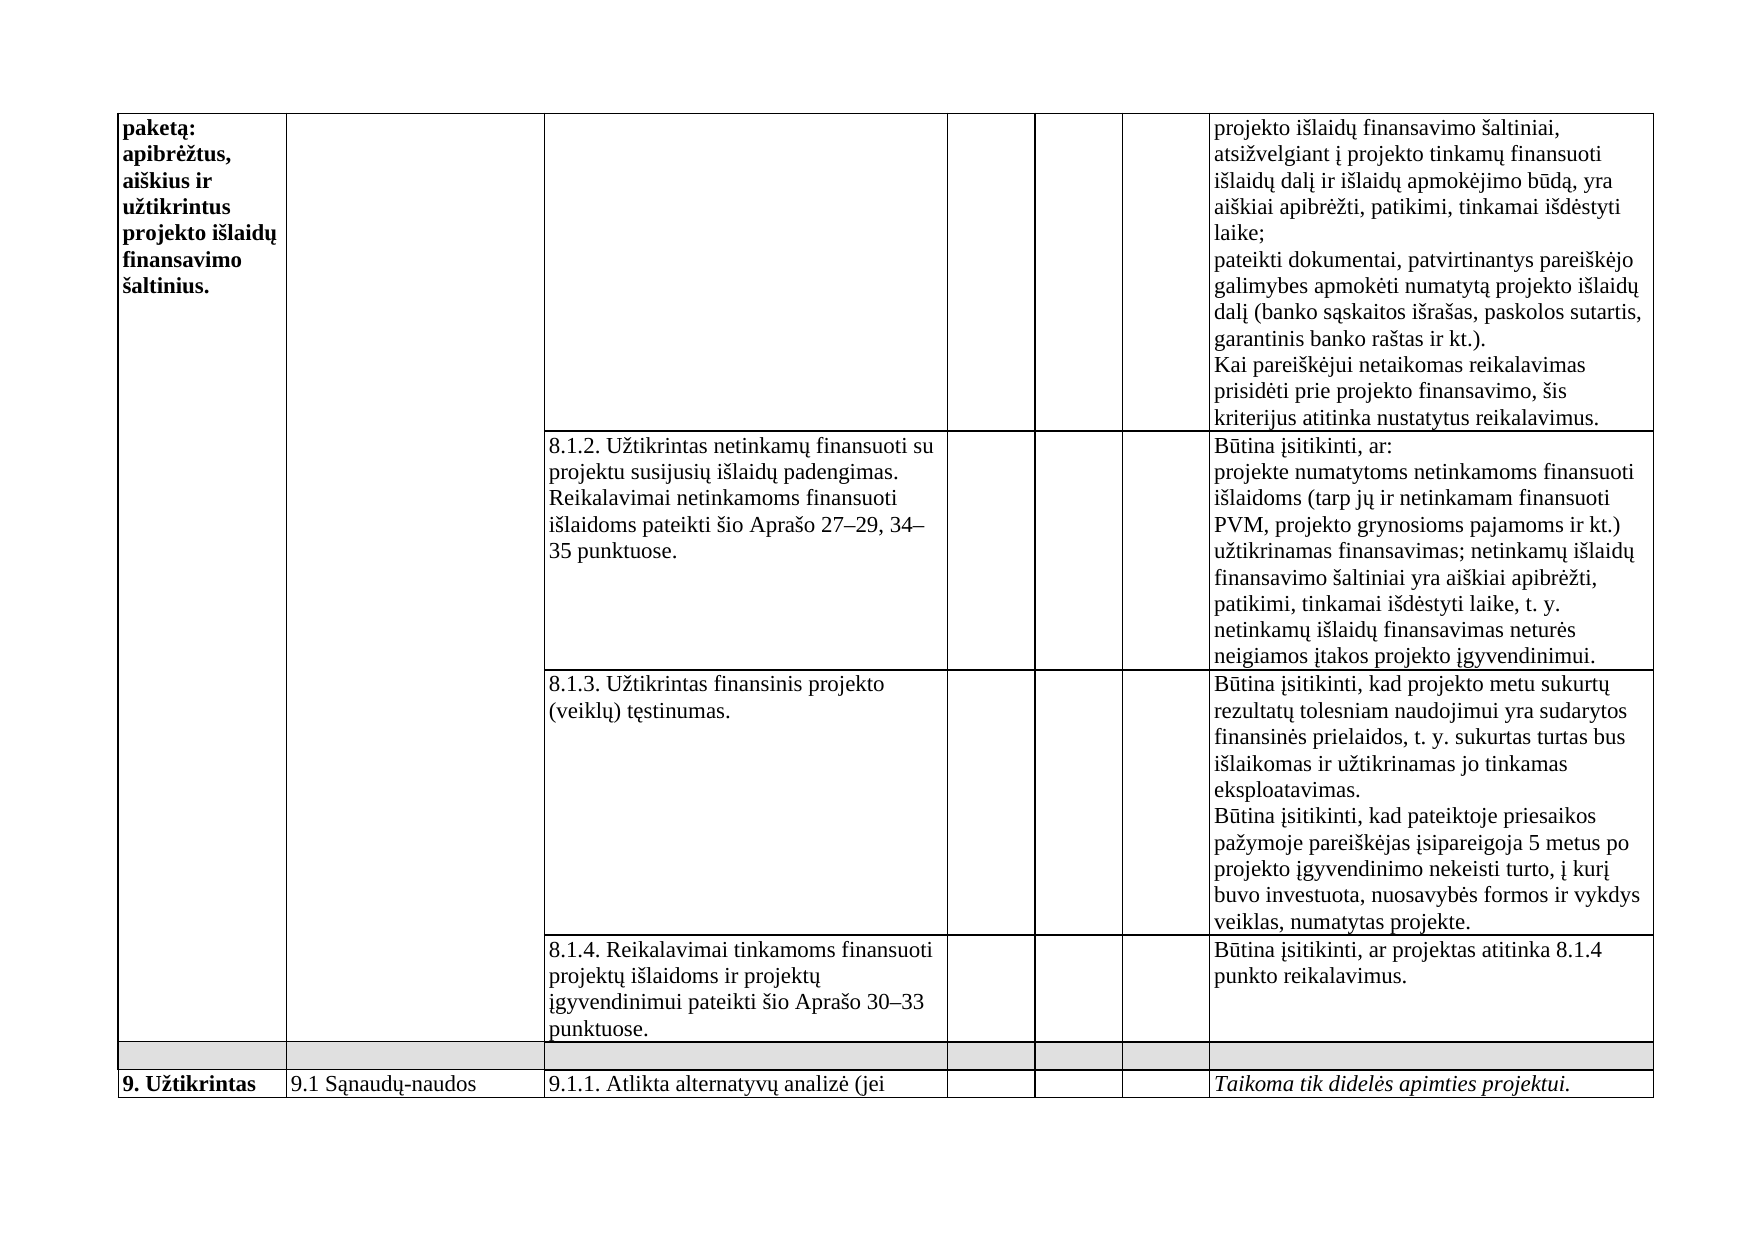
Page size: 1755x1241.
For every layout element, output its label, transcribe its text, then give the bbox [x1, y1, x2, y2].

table_cell Būtina įsitikinti, ar: projekte numatytoms netinkamoms finansuoti išlaidoms (tarp jų ir netinkamam finansuoti PVM, projekto grynosioms pajamoms ir kt.) užtikrinamas finansavimas; netinkamų išlaidų finansavimo šaltiniai yra aiškiai apibrėžti, patikimi, tinkamai išdėstyti laike, t. y. netinkamų išlaidų finansavimas neturės neigiamos įtakos projekto įgyvendinimui. [1210, 432, 1653, 669]
table_cell [545, 114, 947, 430]
table_cell 8.1.2. Užtikrintas netinkamų finansuoti su projektu susijusių išlaidų padengimas. Reikalavimai netinkamoms finansuoti išlaidoms pateikti šio Aprašo 27–29, 34–35 punktuose. [545, 432, 947, 669]
table_cell [1036, 1071, 1122, 1097]
table_cell [1036, 671, 1122, 934]
table_cell [1123, 671, 1209, 934]
table_cell Būtina įsitikinti, kad projekto metu sukurtų rezultatų tolesniam naudojimui yra sudarytos finansinės prielaidos, t. y. sukurtas turtas bus išlaikomas ir užtikrinamas jo tinkamas eksploatavimas. Būtina įsitikinti, kad pateiktoje priesaikos pažymoje pareiškėjas įsipareigoja 5 metus po projekto įgyvendinimo nekeisti turto, į kurį buvo investuota, nuosavybės formos ir vykdys veiklas, numatytas projekte. [1210, 671, 1653, 934]
table_cell 9.1 Sąnaudų-naudos [287, 1070, 544, 1097]
table_cell [1036, 1043, 1122, 1069]
table_cell [948, 114, 1034, 430]
table_cell [948, 1071, 1034, 1097]
table_cell [1123, 432, 1209, 669]
table_cell [287, 1042, 544, 1069]
table_cell [948, 432, 1034, 669]
table_cell [1123, 936, 1209, 1041]
table_cell 8.1.4. Reikalavimai tinkamoms finansuoti projektų išlaidoms ir projektų įgyvendinimui pateikti šio Aprašo 30–33 punktuose. [545, 936, 947, 1041]
table_cell [1123, 1071, 1209, 1097]
table_cell [948, 936, 1034, 1041]
table_cell [1036, 936, 1122, 1041]
table_cell 8.1.3. Užtikrintas finansinis projekto (veiklų) tęstinumas. [545, 671, 947, 934]
table_cell [948, 671, 1034, 934]
table_cell 9. Užtikrintas [119, 1070, 286, 1097]
table_cell [119, 1042, 286, 1069]
table_cell [1210, 1043, 1653, 1069]
table_cell [948, 1043, 1034, 1069]
table_cell [1036, 432, 1122, 669]
table_cell [1036, 114, 1122, 430]
table_cell projekto išlaidų finansavimo šaltiniai, atsižvelgiant į projekto tinkamų finansuoti išlaidų dalį ir išlaidų apmokėjimo būdą, yra aiškiai apibrėžti, patikimi, tinkamai išdėstyti laike; pateikti dokumentai, patvirtinantys pareiškėjo galimybes apmokėti numatytą projekto išlaidų dalį (banko sąskaitos išrašas, paskolos sutartis, garantinis banko raštas ir kt.). Kai pareiškėjui netaikomas reikalavimas prisidėti prie projekto finansavimo, šis kriterijus atitinka nustatytus reikalavimus. [1210, 114, 1653, 430]
table_cell [287, 114, 544, 1041]
table_cell [1123, 1043, 1209, 1069]
table_cell Būtina įsitikinti, ar projektas atitinka 8.1.4 punkto reikalavimus. [1210, 936, 1653, 1041]
table_cell 9.1.1. Atlikta alternatyvų analizė (jei [545, 1071, 947, 1097]
table_cell [1123, 114, 1209, 430]
table_cell Taikoma tik didelės apimties projektui. [1210, 1071, 1653, 1097]
table_cell paketą: apibrėžtus, aiškius ir užtikrintus projekto išlaidų finansavimo šaltinius. [119, 114, 286, 1041]
table_cell [545, 1043, 947, 1069]
